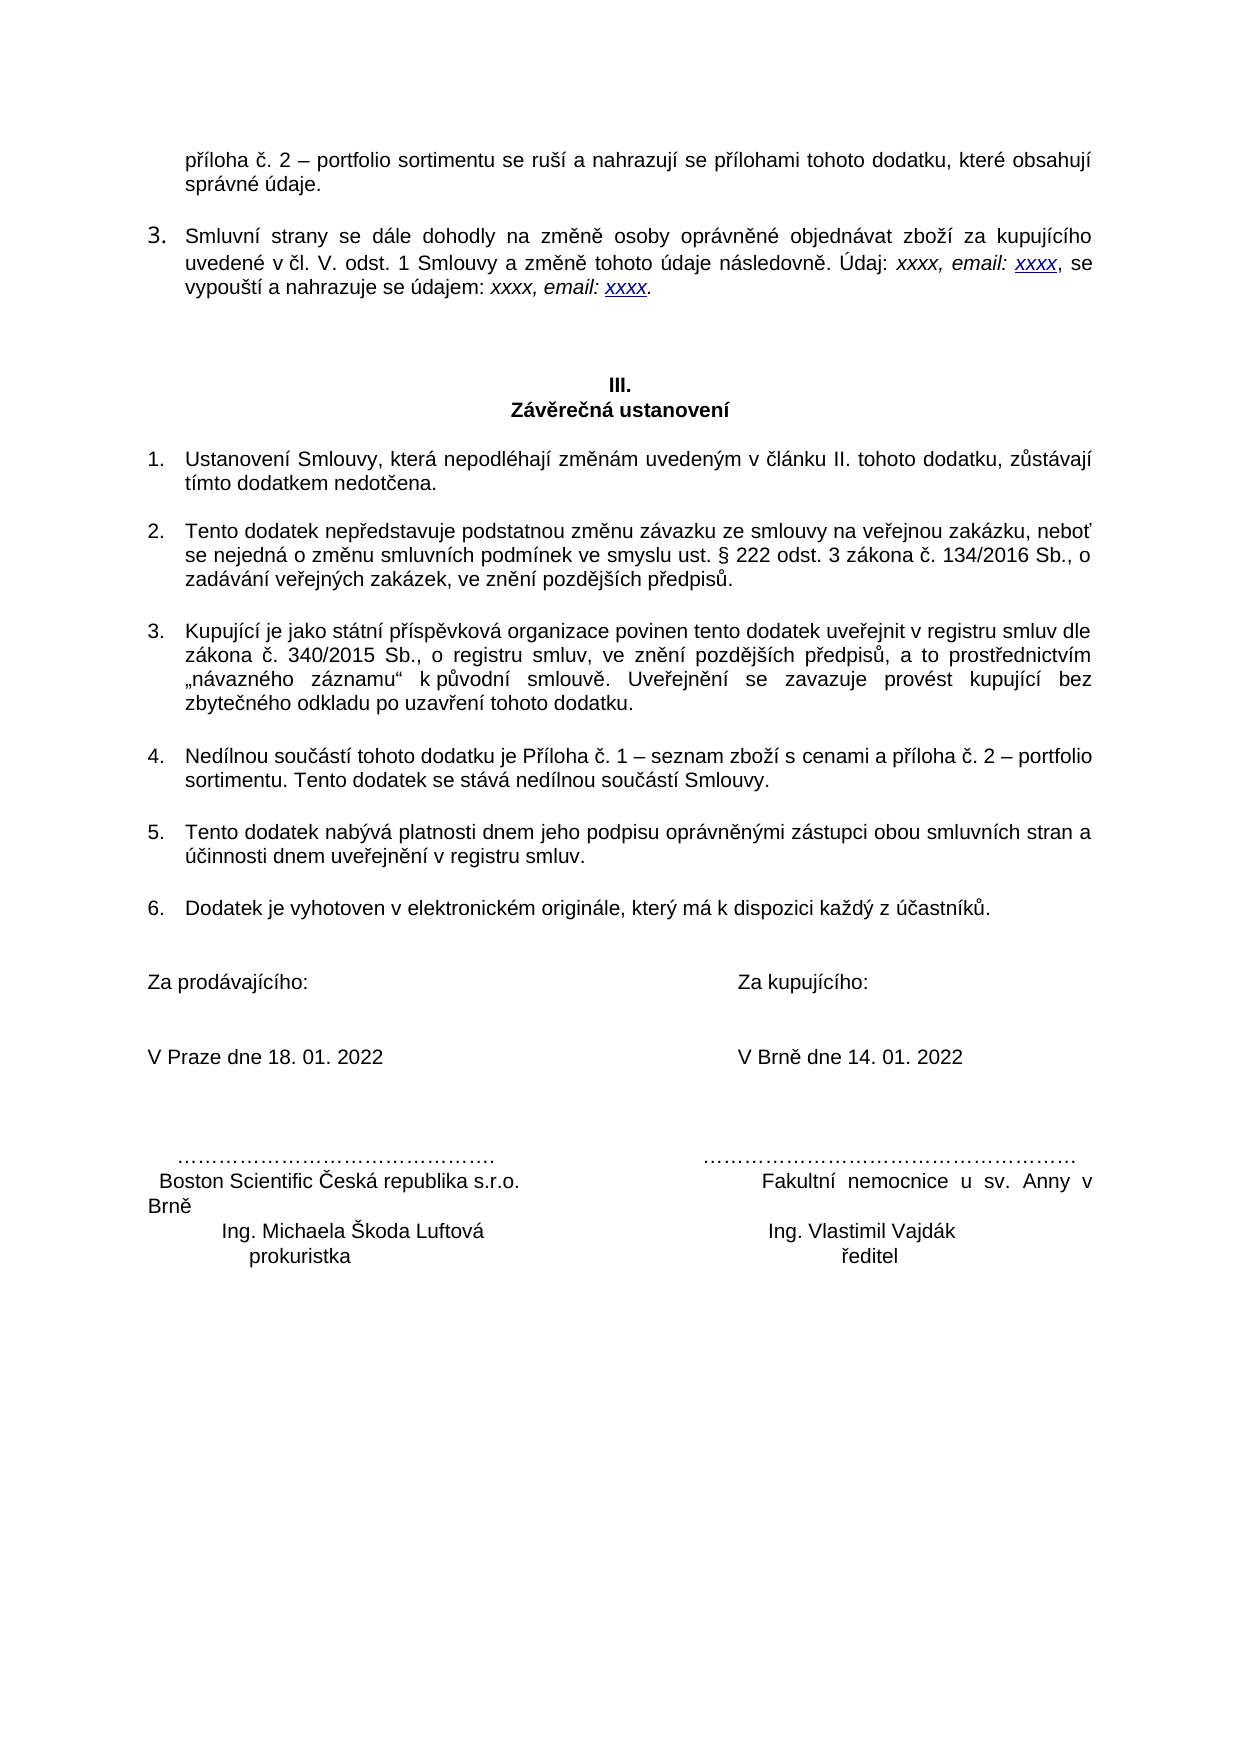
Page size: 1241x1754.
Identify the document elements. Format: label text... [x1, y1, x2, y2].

subtitle prokuristka ředitel [148, 1243, 1093, 1268]
subtitle Ing. Michaela Škoda Luftová Ing. Vlastimil Vajdák [148, 1218, 1093, 1243]
list Nedílnou součástí tohoto dodatku je Příloha č. 1 – seznam zboží s cenami a příloha č. 2 – portfolio sortimentu. Tento dodatek se stává nedílnou součástí Smlouvy. [147, 743, 1093, 791]
list Tento dodatek nepředstavuje podstatnou změnu závazku ze smlouvy na veřejnou zakázku, neboť se nejedná o změnu smluvních podmínek ve smyslu ust. § 222 odst. 3 zákona č. 134/2016 Sb., o zadávání veřejných zakázek, ve znění pozdějších předpisů. [147, 519, 1093, 591]
subtitle Za prodávajícího: Za kupujícího: [147, 969, 1093, 994]
list příloha č. 2 – portfolio sortimentu se ruší a nahrazují se přílohami tohoto dodatku, které obsahují správné údaje. [147, 148, 1093, 196]
list Ustanovení Smlouvy, která nepodléhají změnám uvedeným v článku II. tohoto dodatku, zůstávají tímto dodatkem nedotčena. [147, 447, 1093, 495]
subtitle III. [147, 372, 1093, 397]
list Tento dodatek nabývá platnosti dnem jeho podpisu oprávněnými zástupci obou smluvních stran a účinnosti dnem uveřejnění v registru smluv. [147, 820, 1093, 868]
subtitle Boston Scientific Česká republika s.r.o. Fakultní nemocnice u sv. Anny v Brně [147, 1168, 1093, 1218]
subtitle ………………………………………. ……………………………………………… [147, 1143, 1093, 1168]
list Dodatek je vyhotoven v elektronickém originále, který má k dispozici každý z účastníků. [147, 896, 1093, 920]
subtitle Závěrečná ustanovení [147, 397, 1093, 422]
subtitle V Praze dne 18. 01. 2022 V Brně dne 14. 01. 2022 [147, 1044, 1093, 1069]
list Smluvní strany se dále dohodly na změně osoby oprávněné objednávat zboží za kupujícího uvedené v čl. V. odst. 1 Smlouvy a změně tohoto údaje následovně. Údaj: xxxx, email: xxxx, se vypouští a nahrazuje se údajem: xxxx, email: xxxx. [147, 219, 1093, 299]
list Kupující je jako státní příspěvková organizace povinen tento dodatek uveřejnit v registru smluv dle zákona č. 340/2015 Sb., o registru smluv, ve znění pozdějších předpisů, a to prostřednictvím „návazného záznamu“ k původní smlouvě. Uveřejnění se zavazuje provést kupující bez zbytečného odkladu po uzavření tohoto dodatku. [147, 619, 1093, 715]
